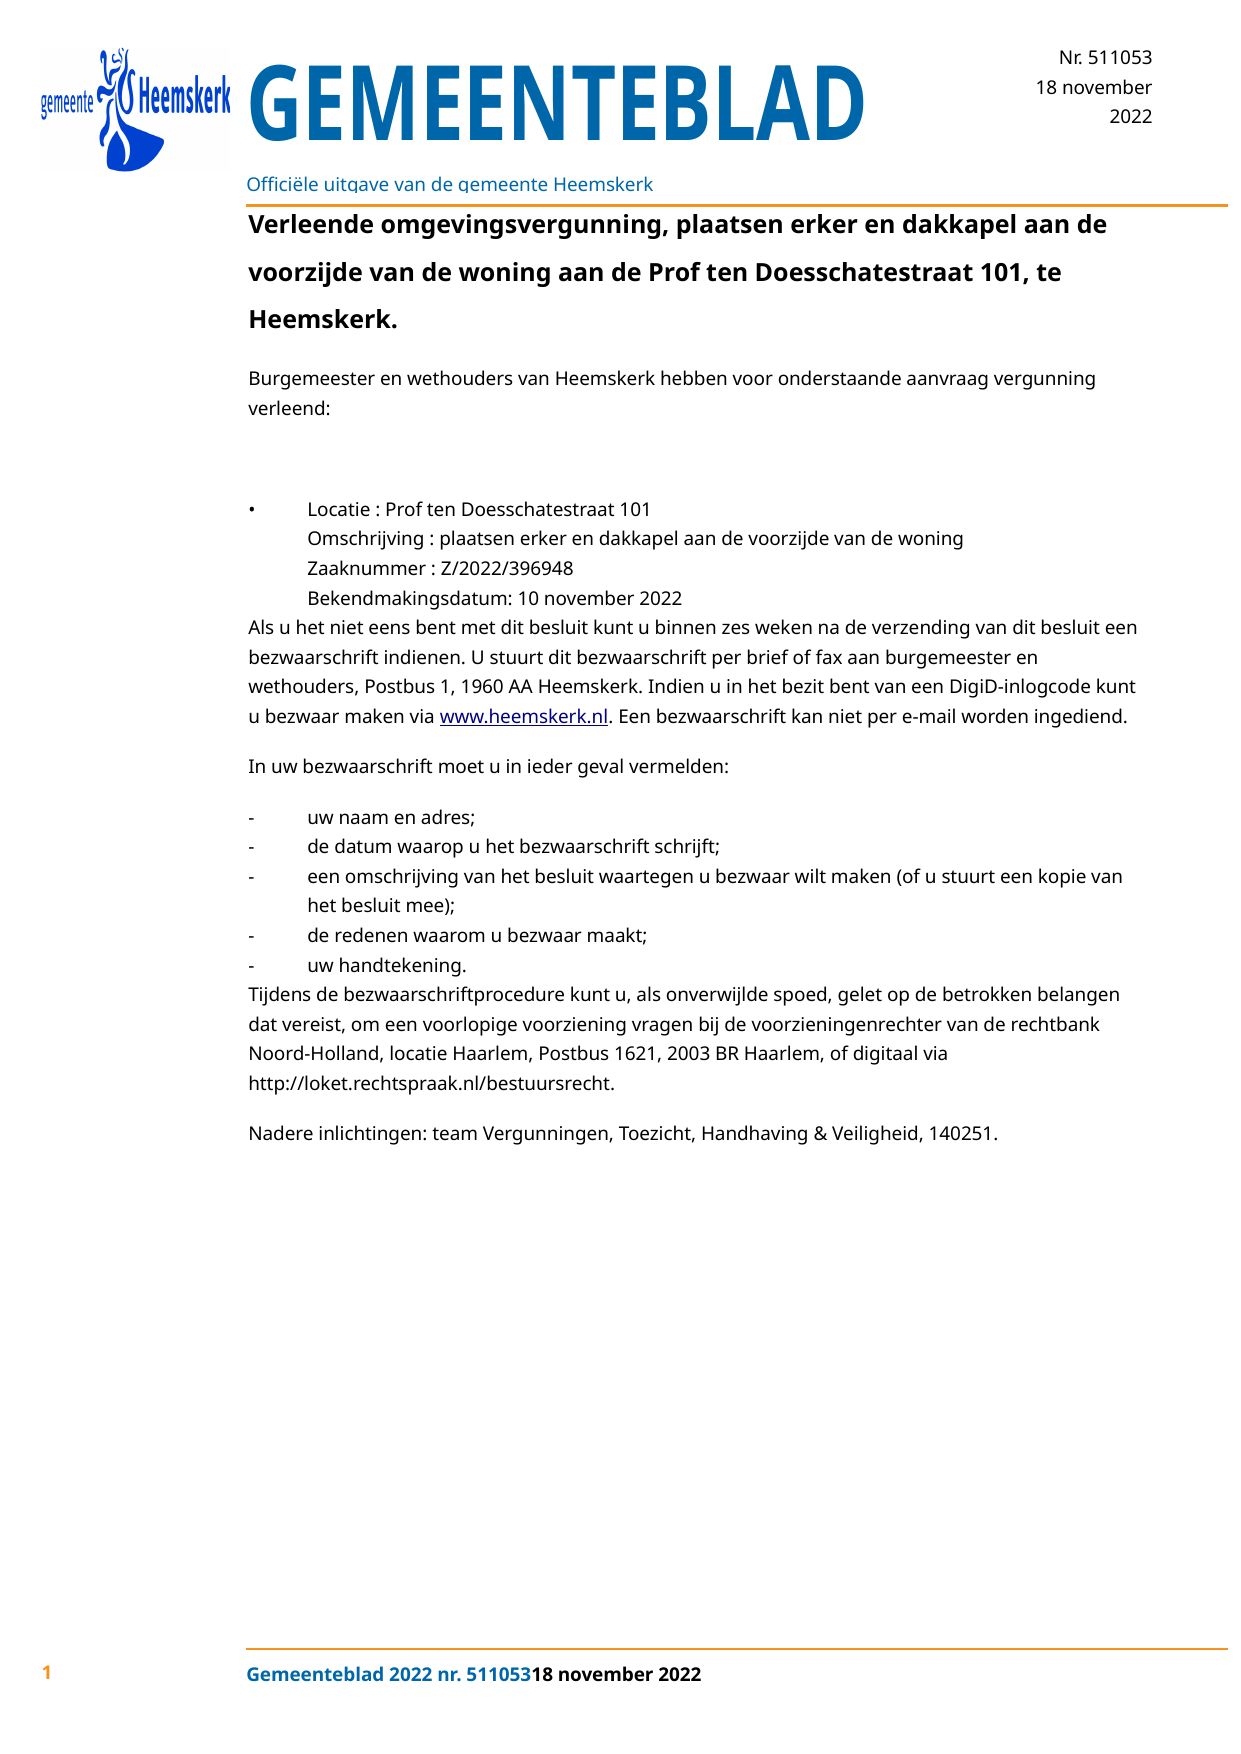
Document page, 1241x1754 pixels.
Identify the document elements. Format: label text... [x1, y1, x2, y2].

list een omschrijving van het besluit waartegen u bezwaar wilt maken (of u stuurt een kopie van het besluit mee); [248, 863, 1152, 918]
text Verleende omgevingsvergunning, plaatsen erker en dakkapel aan de voorzijde van de woning aan de Prof ten Doesschatestraat 101, te Heemskerk. [248, 207, 1152, 336]
text Als u het niet eens bent met dit besluit kunt u binnen zes weken na de verzending van dit besluit een bezwaarschrift indienen. U stuurt dit bezwaarschrift per brief of fax aan burgemeester en wethouders, Postbus 1, 1960 AA Heemskerk. Indien u in het bezit bent van een DigiD-inlogcode kunt u bezwaar maken via www.heemskerk.nl. Een bezwaarschrift kan niet per e-mail worden ingediend. [248, 614, 1152, 729]
picture [41, 47, 231, 172]
list uw naam en adres; [248, 804, 1152, 829]
list Locatie : Prof ten Doesschatestraat 101 [248, 496, 1152, 522]
list Bekendmakingsdatum: 10 november 2022 [248, 585, 1152, 610]
list Zaaknummer : Z/2022/396948 [248, 555, 1152, 581]
list uw handtekening. [248, 952, 1152, 977]
list de datum waarop u het bezwaarschrift schrijft; [248, 833, 1152, 859]
text Burgemeester en wethouders van Heemskerk hebben voor onderstaande aanvraag vergunning verleend: [248, 366, 1152, 421]
text Nadere inlichtingen: team Vergunningen, Toezicht, Handhaving & Veiligheid, 140251. [248, 1121, 1152, 1146]
text Tijdens de bezwaarschriftprocedure kunt u, als onverwijlde spoed, gelet op de betrokken belangen dat vereist, om een voorlopige voorziening vragen bij de voorzieningenrechter van de rechtbank Noord-Holland, locatie Haarlem, Postbus 1621, 2003 BR Haarlem, of digitaal via http://loket.rechtspraak.nl/bestuursrecht. [248, 981, 1152, 1096]
list de redenen waarom u bezwaar maakt; [248, 922, 1152, 948]
text In uw bezwaarschrift moet u in ieder geval vermelden: [248, 753, 1152, 779]
list Omschrijving : plaatsen erker en dakkapel aan de voorzijde van de woning [248, 526, 1152, 551]
